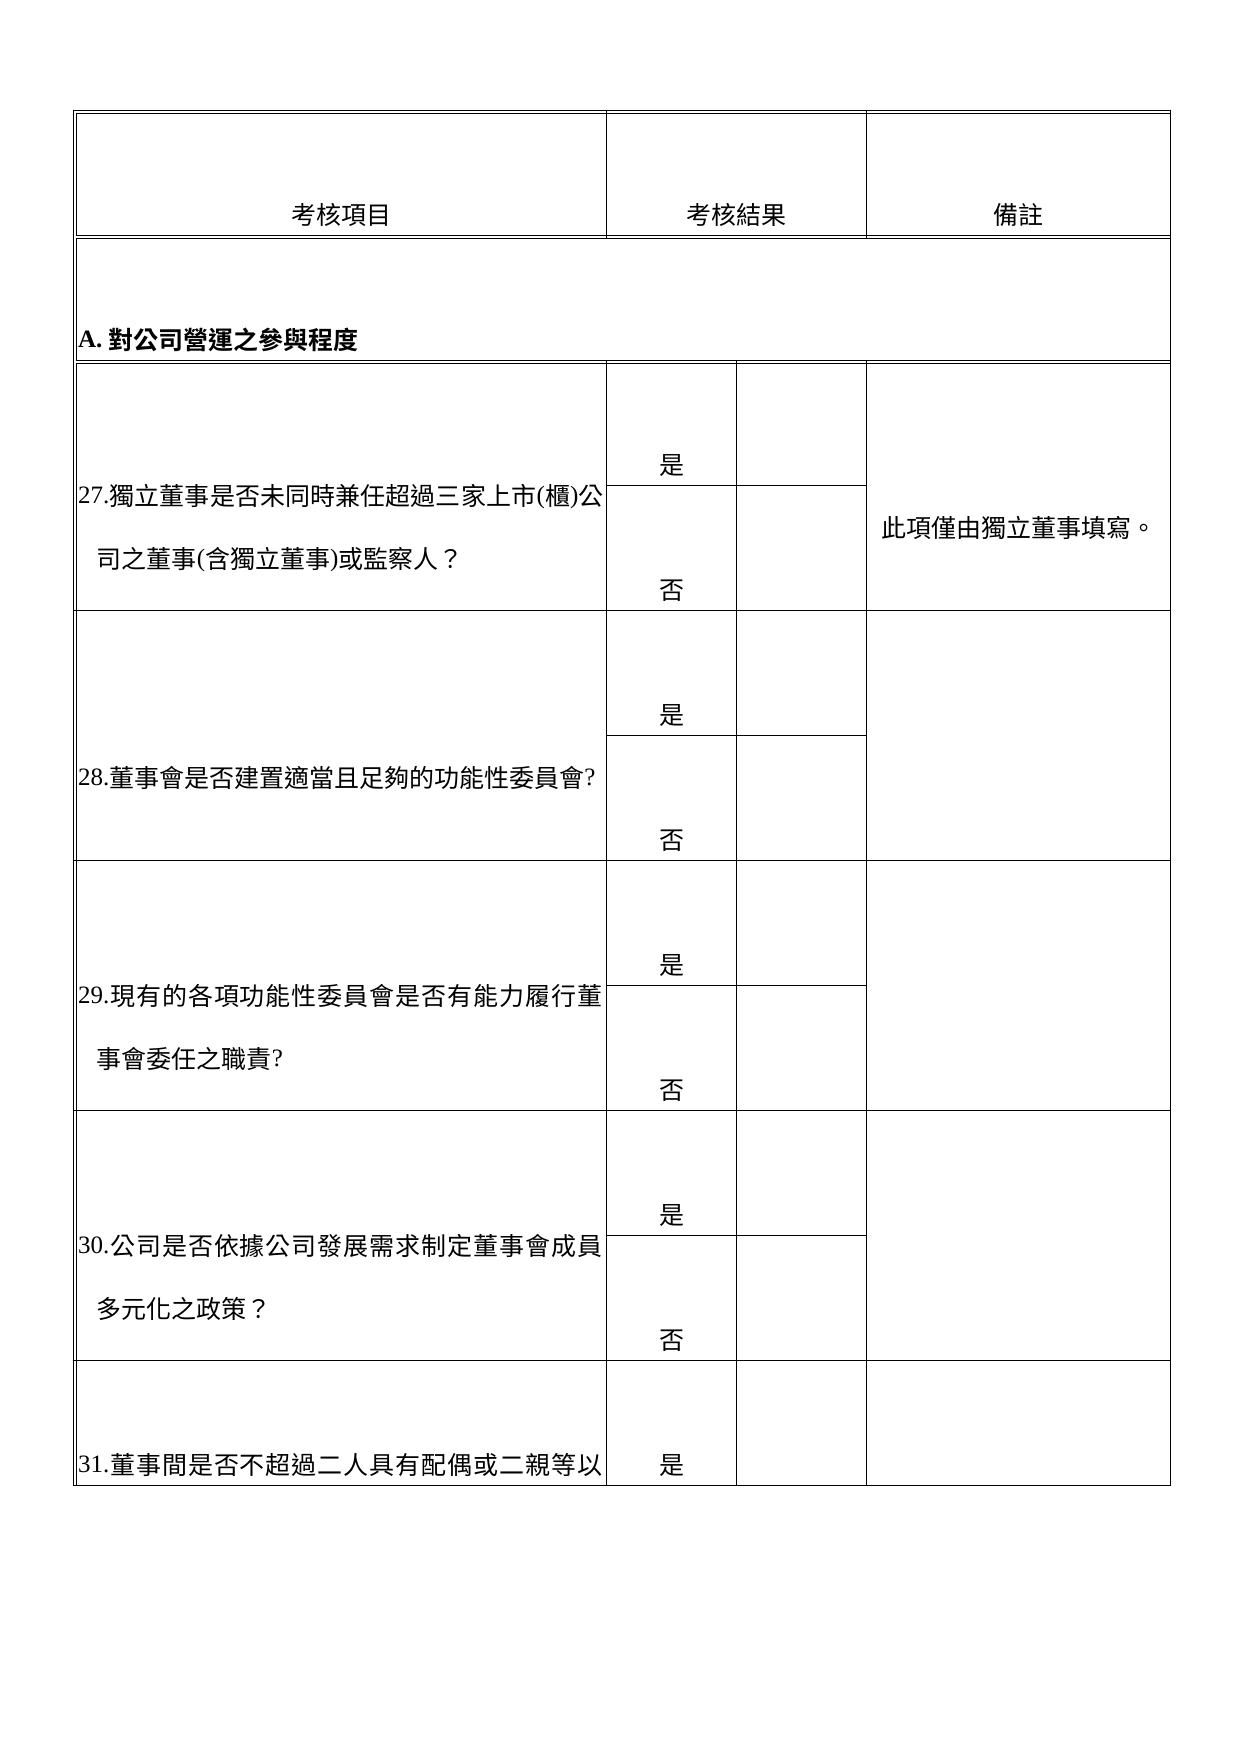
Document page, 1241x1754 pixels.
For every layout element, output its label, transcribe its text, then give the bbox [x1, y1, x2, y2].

table_cell 此項僅由獨立董事填寫。 [867, 364, 1170, 609]
table_cell 否 [607, 736, 736, 859]
table_cell [737, 1111, 866, 1234]
table_header 考核結果 [607, 114, 866, 234]
table_cell 是 [607, 364, 736, 484]
table_cell 27.獨立董事是否未同時兼任超過三家上市(櫃)公司之董事(含獨立董事)或監察人？ [77, 364, 606, 609]
table_cell 31.董事間是否不超過二人具有配偶或二親等以 [77, 1361, 606, 1484]
table_cell [867, 1111, 1170, 1359]
table_cell 否 [607, 486, 736, 609]
table_cell 否 [607, 1236, 736, 1359]
table_cell [737, 1236, 866, 1359]
table_cell [867, 861, 1170, 1109]
table_cell [737, 611, 866, 734]
table_cell 28.董事會是否建置適當且足夠的功能性委員會? [77, 611, 606, 859]
table_cell 29.現有的各項功能性委員會是否有能力履行董事會委任之職責? [77, 861, 606, 1109]
table_cell 否 [607, 986, 736, 1109]
table_cell [867, 1361, 1170, 1484]
table_cell A. 對公司營運之參與程度 [77, 239, 1170, 359]
table_cell 30.公司是否依據公司發展需求制定董事會成員多元化之政策？ [77, 1111, 606, 1359]
table_cell [737, 1361, 866, 1484]
table_cell [737, 861, 866, 984]
table_cell [737, 486, 866, 609]
table_cell [737, 736, 866, 859]
table_cell 是 [607, 611, 736, 734]
table_cell [867, 611, 1170, 859]
table_cell [737, 364, 866, 484]
table_cell 是 [607, 1361, 736, 1484]
table_header 考核項目 [77, 114, 606, 234]
table_cell 是 [607, 1111, 736, 1234]
table_cell [737, 986, 866, 1109]
table_header 備註 [867, 114, 1170, 234]
table_cell 是 [607, 861, 736, 984]
